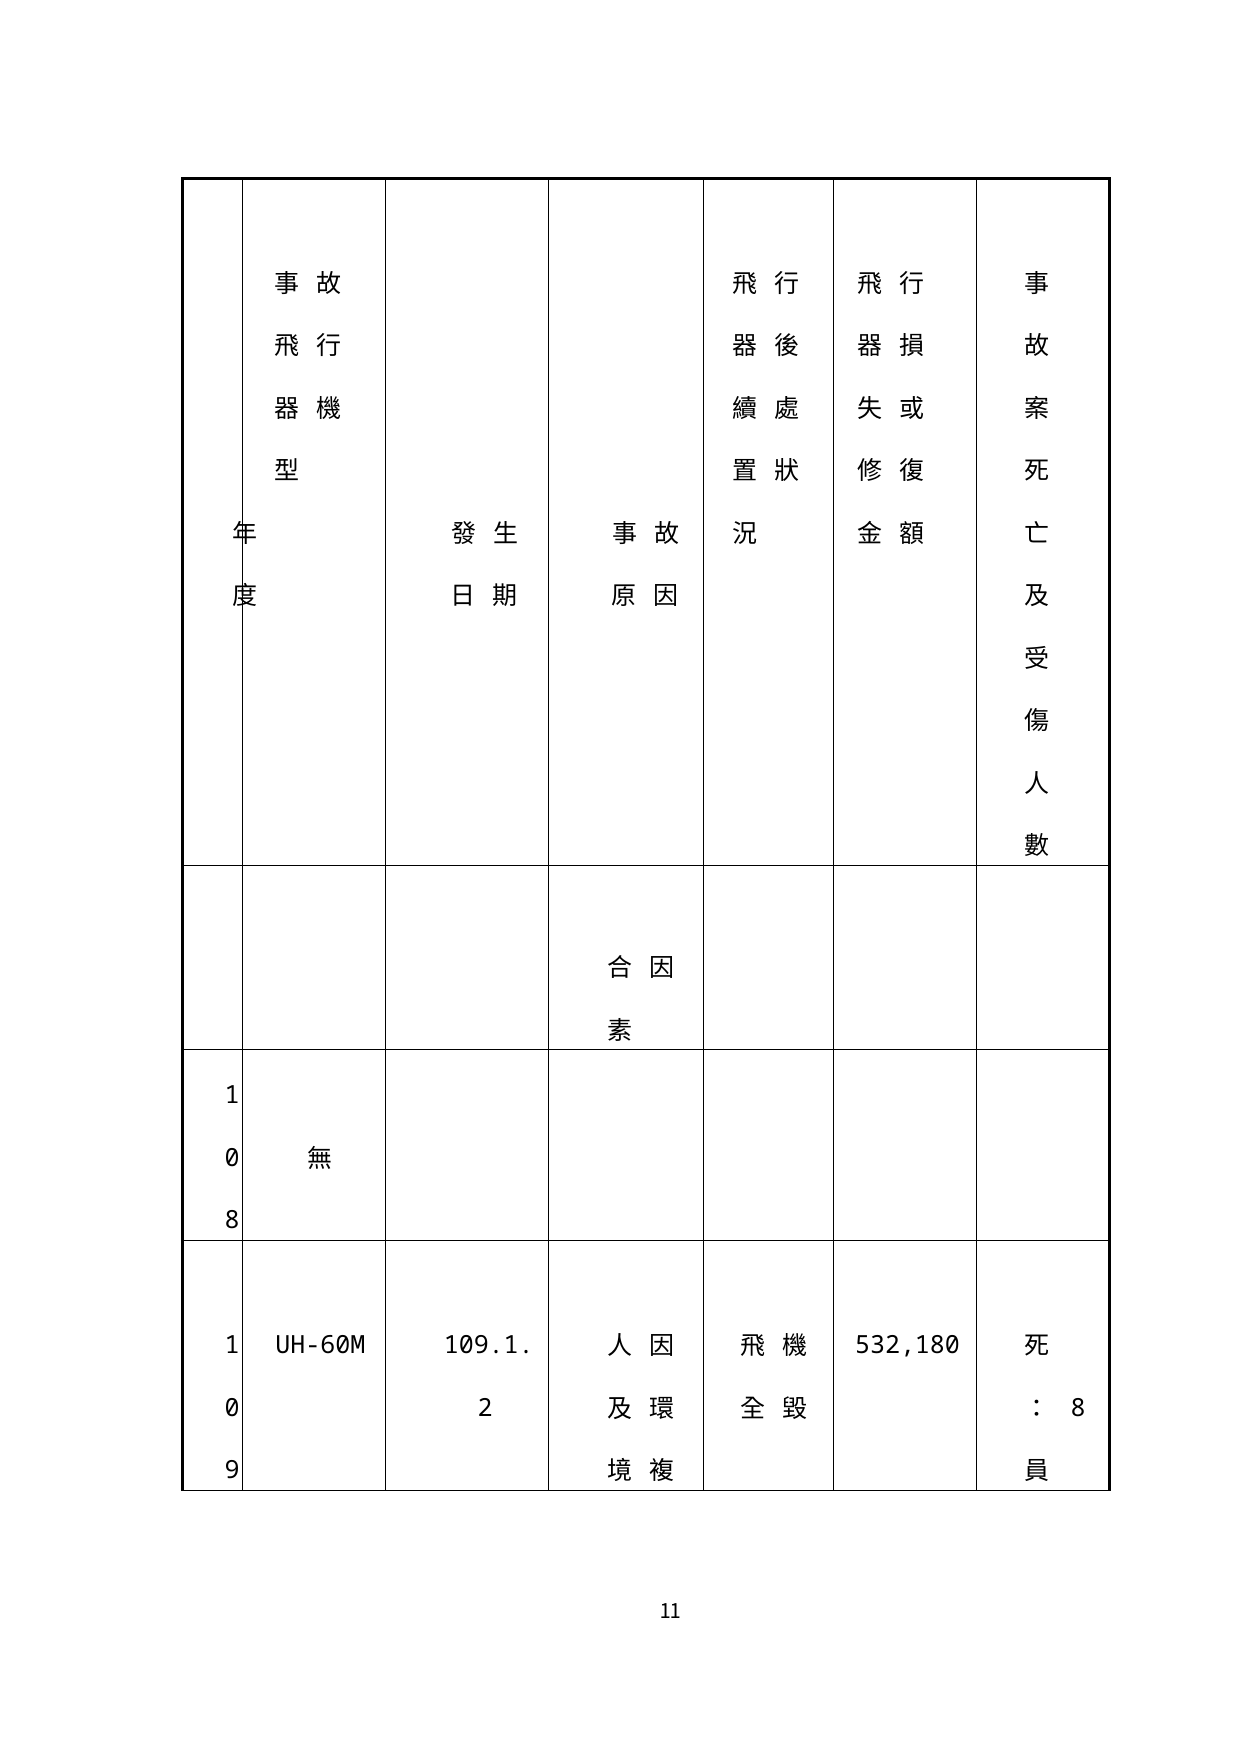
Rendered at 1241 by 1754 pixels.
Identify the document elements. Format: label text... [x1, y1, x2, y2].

table_cell [549, 1050, 703, 1240]
table_cell [977, 866, 1108, 1049]
table_cell [704, 1050, 833, 1240]
table_header 事故案死亡及受傷人數 [977, 180, 1108, 865]
table_cell 無 [243, 1050, 385, 1240]
table_cell 人因及環境複 [549, 1241, 703, 1490]
table_cell UH-60M [243, 1241, 385, 1490]
table_cell 死：8員 [977, 1241, 1108, 1490]
table_cell 532,180 [834, 1241, 976, 1490]
table_cell [834, 1050, 976, 1240]
table_cell [834, 866, 976, 1049]
table_header 事故原因 [549, 180, 703, 865]
table_cell 109 [184, 1241, 242, 1490]
table_header 飛行器後續處置狀況 [704, 180, 833, 865]
table_cell 109.1.2 [386, 1241, 548, 1490]
table_cell 108 [184, 1050, 242, 1240]
table_cell [386, 1050, 548, 1240]
table_cell 飛機全毀 [704, 1241, 833, 1490]
table_header 事故飛行器機型 [243, 180, 385, 865]
table_cell 合因素 [549, 866, 703, 1049]
table_cell [977, 1050, 1108, 1240]
table_header 年度 [184, 180, 242, 865]
table_header 飛行器損失或修復金額 [834, 180, 976, 865]
table_cell [243, 866, 385, 1049]
table_header 發生日期 [386, 180, 548, 865]
table_cell [386, 866, 548, 1049]
table_cell [184, 866, 242, 1049]
table_cell [704, 866, 833, 1049]
